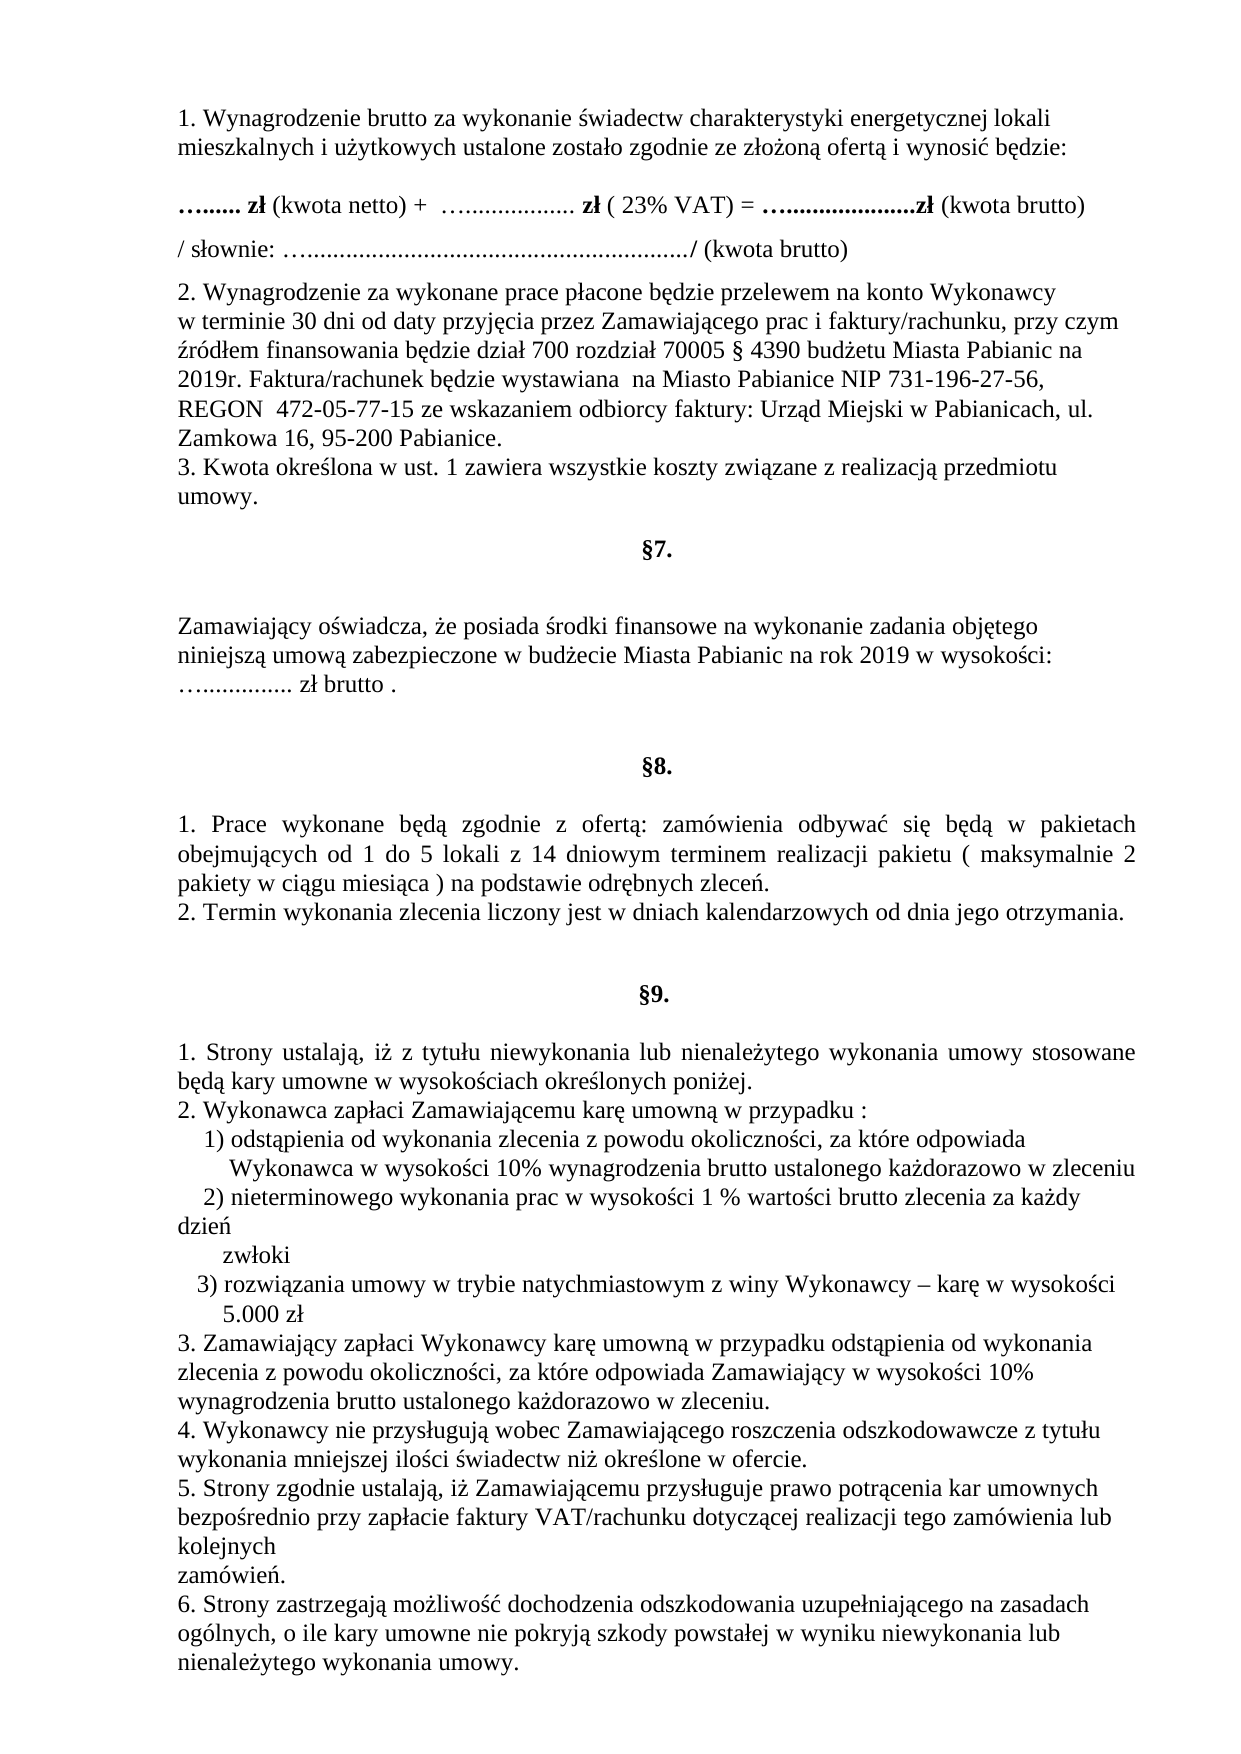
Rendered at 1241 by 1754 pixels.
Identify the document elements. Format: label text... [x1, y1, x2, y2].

text 1. Prace wykonane będą zgodnie z ofertą: zamówienia odbywać się będą w pakietach obejmujących od 1 do 5 lokali z 14 dniowym terminem realizacji pakietu ( maksymalnie 2 pakiety w ciągu miesiąca ) na podstawie odrębnych zleceń. [177, 809, 1137, 897]
text 2. Wykonawca zapłaci Zamawiającemu karę umowną w przypadku : [177, 1095, 1137, 1124]
text §7. [177, 534, 1137, 563]
text …...... zł (kwota netto) + …................. zł ( 23% VAT) = …....................zł (kwota brutto) / słownie: ….........................................................../ (kwota brutto) [177, 190, 1137, 263]
text 3) rozwiązania umowy w trybie natychmiastowym z winy Wykonawcy – karę w wysokości 5.000 zł 3. Zamawiający zapłaci Wykonawcy karę umowną w przypadku odstąpienia od wykonania zlecenia z powodu okoliczności, za które odpowiada Zamawiający w wysokości 10% wynagrodzenia brutto ustalonego każdorazowo w zleceniu. [177, 1269, 1137, 1415]
text 2. Termin wykonania zlecenia liczony jest w dniach kalendarzowych od dnia jego otrzymania. [177, 897, 1137, 926]
text 2) nieterminowego wykonania prac w wysokości 1 % wartości brutto zlecenia za każdy dzień zwłoki [177, 1182, 1137, 1269]
text Zamawiający oświadcza, że posiada środki finansowe na wykonanie zadania objętego niniejszą umową zabezpieczone w budżecie Miasta Pabianic na rok 2019 w wysokości: ….............. zł brutto . [177, 611, 1137, 722]
text 2. Wynagrodzenie za wykonane prace płacone będzie przelewem na konto Wykonawcy w terminie 30 dni od daty przyjęcia przez Zamawiającego prac i faktury/rachunku, przy czym źródłem finansowania będzie dział 700 rozdział 70005 § 4390 budżetu Miasta Pabianic na 2019r. Faktura/rachunek będzie wystawiana na Miasto Pabianice NIP 731-196-27-56, REGON 472-05-77-15 ze wskazaniem odbiorcy faktury: Urząd Miejski w Pabianicach, ul. Zamkowa 16, 95-200 Pabianice. 3. Kwota określona w ust. 1 zawiera wszystkie koszty związane z realizacją przedmiotu umowy. [177, 277, 1137, 534]
text §8. [177, 751, 1137, 780]
text 1. Strony ustalają, iż z tytułu niewykonania lub nienależytego wykonania umowy stosowane będą kary umowne w wysokościach określonych poniżej. [177, 1037, 1137, 1095]
text 1. Wynagrodzenie brutto za wykonanie świadectw charakterystyki energetycznej lokali mieszkalnych i użytkowych ustalone zostało zgodnie ze złożoną ofertą i wynosić będzie: [177, 103, 1137, 161]
text §9. [177, 979, 1137, 1008]
text 4. Wykonawcy nie przysługują wobec Zamawiającego roszczenia odszkodowawcze z tytułu wykonania mniejszej ilości świadectw niż określone w ofercie. 5. Strony zgodnie ustalają, iż Zamawiającemu przysługuje prawo potrącenia kar umownych bezpośrednio przy zapłacie faktury VAT/rachunku dotyczącej realizacji tego zamówienia lub kolejnych zamówień. 6. Strony zastrzegają możliwość dochodzenia odszkodowania uzupełniającego na zasadach ogólnych, o ile kary umowne nie pokryją szkody powstałej w wyniku niewykonania lub nienależytego wykonania umowy. [177, 1415, 1137, 1676]
text 1) odstąpienia od wykonania zlecenia z powodu okoliczności, za które odpowiada Wykonawca w wysokości 10% wynagrodzenia brutto ustalonego każdorazowo w zleceniu [177, 1124, 1137, 1182]
